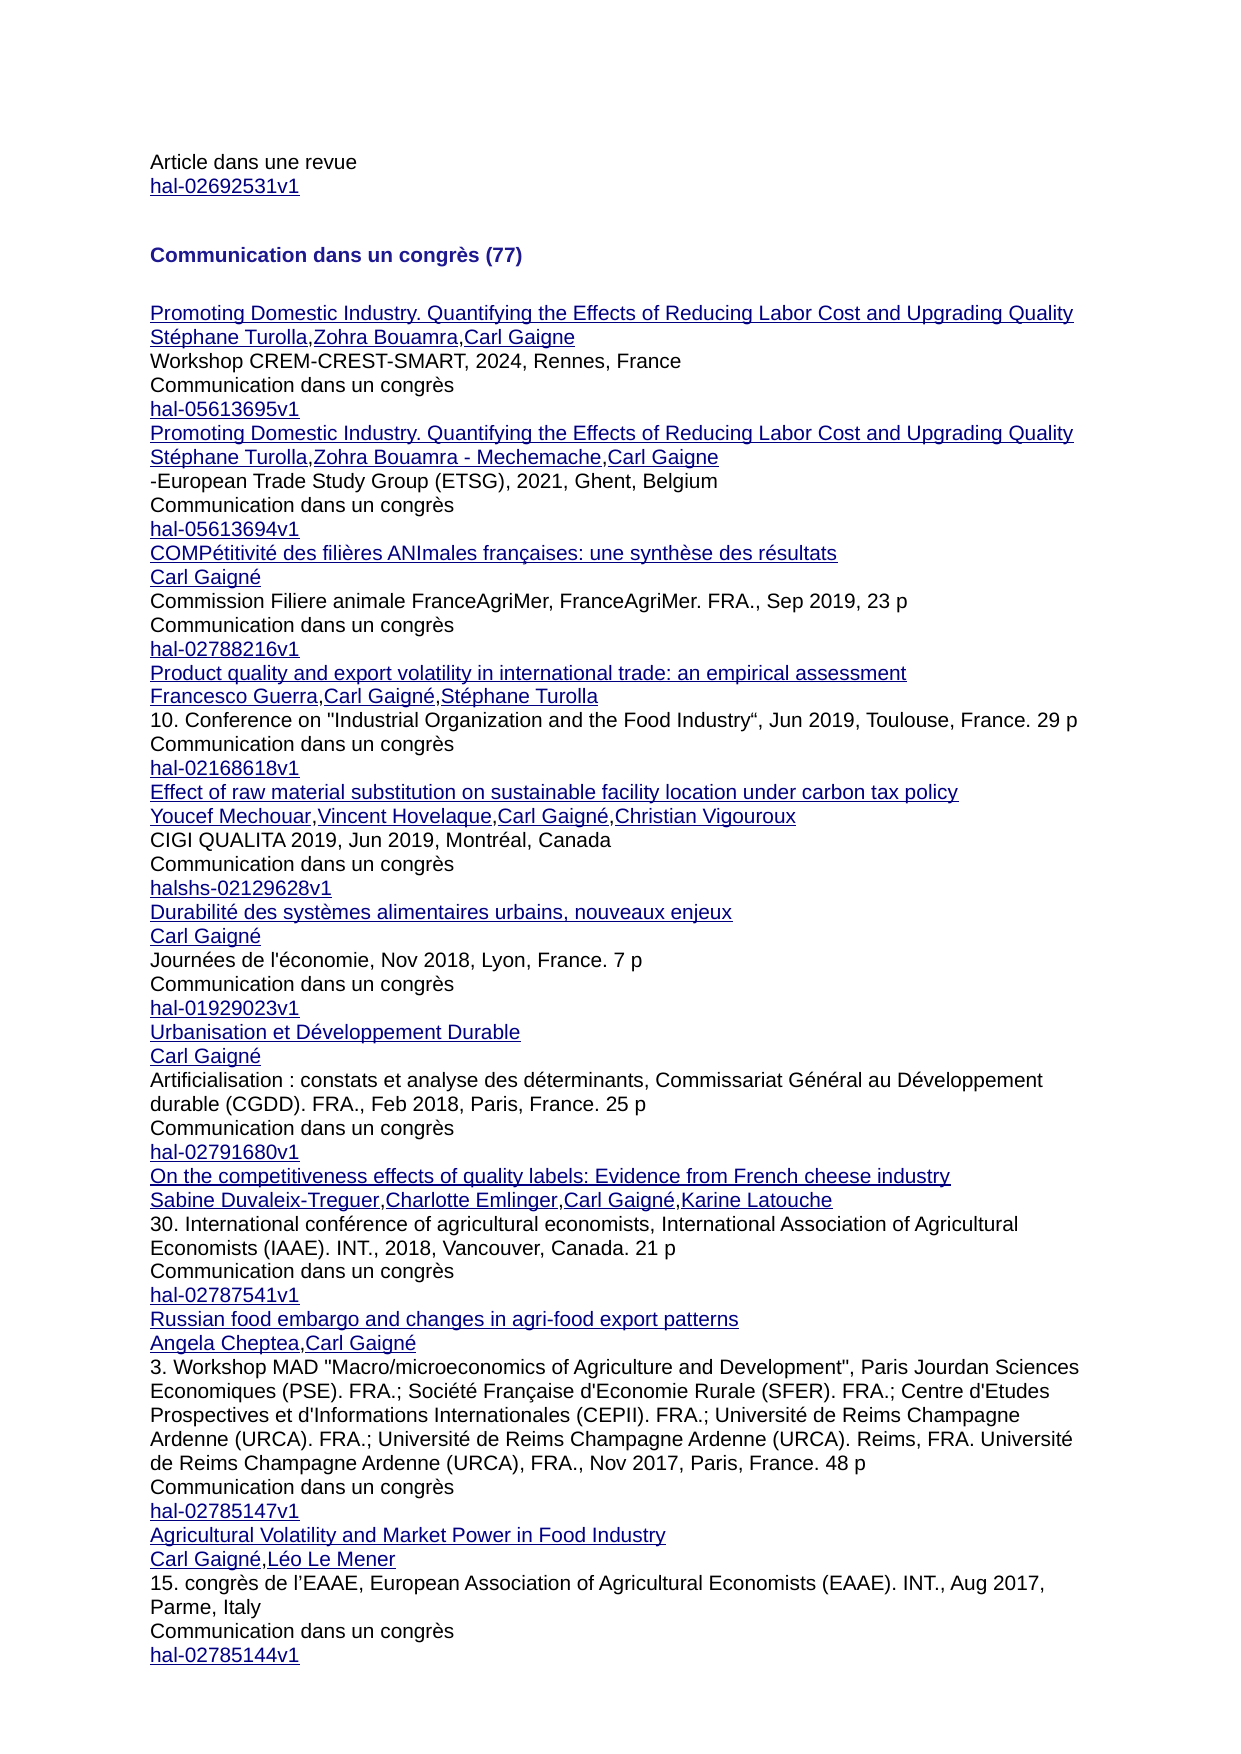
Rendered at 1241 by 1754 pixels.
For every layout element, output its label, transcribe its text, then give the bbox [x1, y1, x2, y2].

table_cell Durabilité des systèmes alimentaires urbains, nouveaux enjeux Carl Gaigné Journées de l'économie, Nov 2018, Lyon, France. 7 p Communication dans un congrès hal-01929023v1 [150, 900, 1090, 1020]
table_cell Product quality and export volatility in international trade: an empirical assessment Francesco Guerra,Carl Gaigné,Stéphane Turolla 10. Conference on "Industrial Organization and the Food Industry“, Jun 2019, Toulouse, France. 29 p Communication dans un congrès hal-02168618v1 [150, 660, 1090, 780]
table_cell On the competitiveness effects of quality labels: Evidence from French cheese industry Sabine Duvaleix-Treguer,Charlotte Emlinger,Carl Gaigné,Karine Latouche 30. International conférence of agricultural economists, International Association of Agricultural Economists (IAAE). INT., 2018, Vancouver, Canada. 21 p Communication dans un congrès hal-02787541v1 [150, 1164, 1090, 1307]
subtitle Communication dans un congrès (77) [150, 243, 1090, 267]
table_cell Russian food embargo and changes in agri-food export patterns Angela Cheptea,Carl Gaigné 3. Workshop MAD "Macro/microeconomics of Agriculture and Development", Paris Jourdan Sciences Economiques (PSE). FRA.; Société Française d'Economie Rurale (SFER). FRA.; Centre d'Etudes Prospectives et d'Informations Internationales (CEPII). FRA.; Université de Reims Champagne Ardenne (URCA). FRA.; Université de Reims Champagne Ardenne (URCA). Reims, FRA. Université de Reims Champagne Ardenne (URCA), FRA., Nov 2017, Paris, France. 48 p Communication dans un congrès hal-02785147v1 [150, 1307, 1090, 1523]
table_cell Urbanisation et Développement Durable Carl Gaigné Artificialisation : constats et analyse des déterminants, Commissariat Général au Développement durable (CGDD). FRA., Feb 2018, Paris, France. 25 p Communication dans un congrès hal-02791680v1 [150, 1020, 1090, 1163]
table_cell Article dans une revue hal-02692531v1 [150, 150, 1090, 198]
table_cell Promoting Domestic Industry. Quantifying the Effects of Reducing Labor Cost and Upgrading Quality Stéphane Turolla,Zohra Bouamra - Mechemache,Carl Gaigne -European Trade Study Group (ETSG), 2021, Ghent, Belgium Communication dans un congrès hal-05613694v1 [150, 421, 1090, 541]
table_cell Effect of raw material substitution on sustainable facility location under carbon tax policy Youcef Mechouar,Vincent Hovelaque,Carl Gaigné,Christian Vigouroux CIGI QUALITA 2019, Jun 2019, Montréal, Canada Communication dans un congrès halshs-02129628v1 [150, 780, 1090, 900]
table_cell Agricultural Volatility and Market Power in Food Industry Carl Gaigné,Léo Le Mener 15. congrès de l’EAAE, European Association of Agricultural Economists (EAAE). INT., Aug 2017, Parme, Italy Communication dans un congrès hal-02785144v1 [150, 1523, 1090, 1667]
table_header Promoting Domestic Industry. Quantifying the Effects of Reducing Labor Cost and Upgrading Quality Stéphane Turolla,Zohra Bouamra,Carl Gaigne Workshop CREM-CREST-SMART, 2024, Rennes, France Communication dans un congrès hal-05613695v1 [150, 301, 1090, 421]
table_cell COMPétitivité des filières ANImales françaises: une synthèse des résultats Carl Gaigné Commission Filiere animale FranceAgriMer, FranceAgriMer. FRA., Sep 2019, 23 p Communication dans un congrès hal-02788216v1 [150, 541, 1090, 660]
